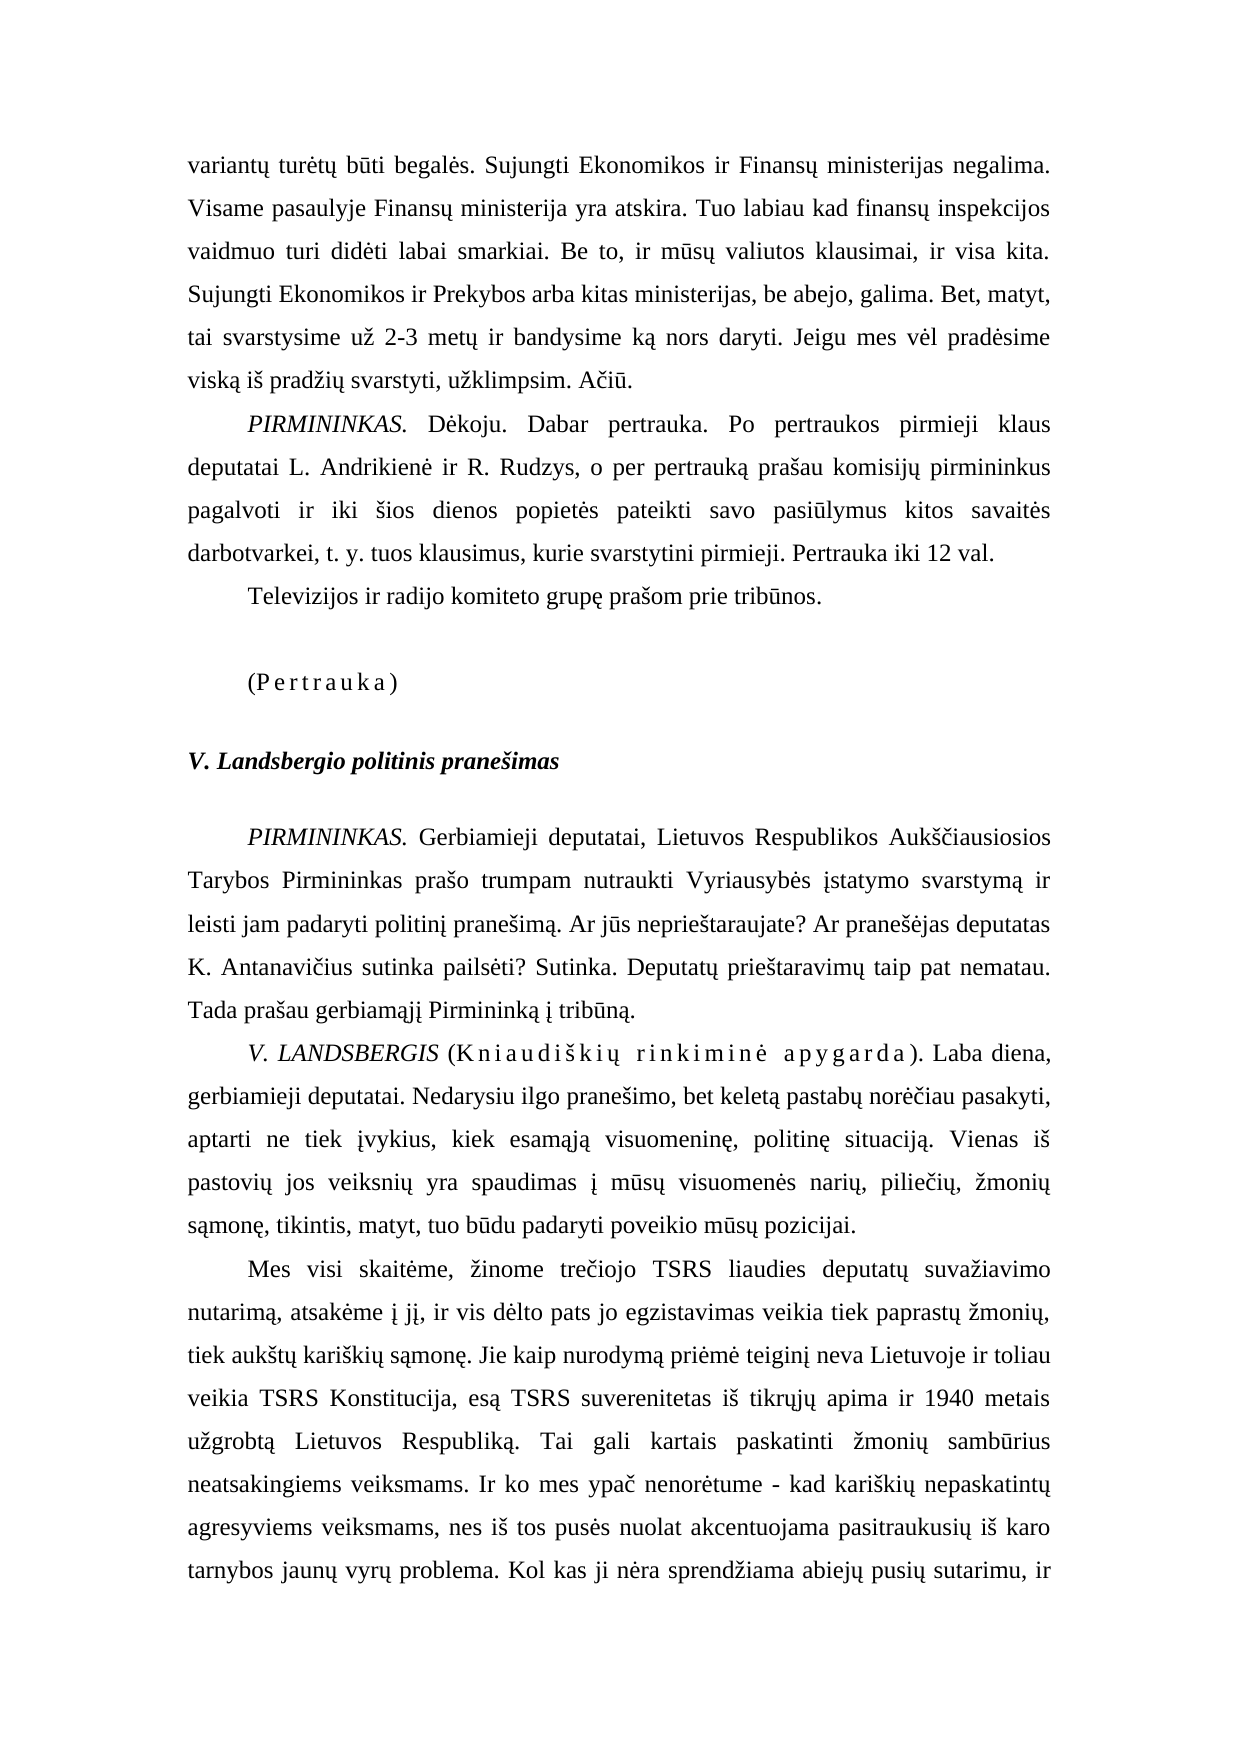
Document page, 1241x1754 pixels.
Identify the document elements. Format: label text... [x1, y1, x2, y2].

subtitle V. Landsbergio politinis pranešimas [187, 746, 1053, 775]
text Pirmininkas. Gerbiamieji deputatai, Lietuvos Respublikos Aukščiausiosios Tarybos Pirmininkas prašo trumpam nutraukti Vyriausybės įstatymo svarstymą ir leisti jam padaryti politinį pranešimą. Ar jūs neprieštaraujate? Ar pranešėjas deputatas K. Antanavičius sutinka pailsėti? Sutinka. Deputatų prieštaravimų taip pat nematau. Tada prašau gerbiamąjį Pirmininką į tribūną. [187, 822, 1052, 1024]
text variantų turėtų būti begalės. Sujungti Ekonomikos ir Finansų ministerijas negalima. Visame pasaulyje Finansų ministerija yra atskira. Tuo labiau kad finansų inspekcijos vaidmuo turi didėti labai smarkiai. Be to, ir mūsų valiutos klausimai, ir visa kita. Sujungti Ekonomikos ir Prekybos arba kitas ministerijas, be abejo, galima. Bet, matyt, tai svarstysime už 2-3 metų ir bandysime ką nors daryti. Jeigu mes vėl pradėsime viską iš pradžių svarstyti, užklimpsim. Ačiū. [187, 150, 1052, 394]
text (Pertrauka) [187, 667, 1052, 696]
text Pirmininkas. Dėkoju. Dabar pertrauka. Po pertraukos pirmieji klaus deputatai L. Andrikienė ir R. Rudzys, o per pertrauką prašau komisijų pirmininkus pagalvoti ir iki šios dienos popietės pateikti savo pasiūlymus kitos savaitės darbotvarkei, t. y. tuos klausimus, kurie svarstytini pirmieji. Pertrauka iki 12 val. [187, 409, 1052, 567]
text V. Landsbergis (Kniaudiškių rinkiminė apygarda). Laba diena, gerbiamieji deputatai. Nedarysiu ilgo pranešimo, bet keletą pastabų norėčiau pasakyti, aptarti ne tiek įvykius, kiek esamąją visuomeninę, politinę situaciją. Vienas iš pastovių jos veiksnių yra spaudimas į mūsų visuomenės narių, piliečių, žmonių sąmonę, tikintis, matyt, tuo būdu padaryti poveikio mūsų pozicijai. [187, 1038, 1052, 1239]
text Mes visi skaitėme, žinome trečiojo TSRS liaudies deputatų suvažiavimo nutarimą, atsakėme į jį, ir vis dėlto pats jo egzistavimas veikia tiek paprastų žmonių, tiek aukštų kariškių sąmonę. Jie kaip nurodymą priėmė teiginį neva Lietuvoje ir toliau veikia TSRS Konstitucija, esą TSRS suverenitetas iš tikrųjų apima ir 1940 metais užgrobtą Lietuvos Respubliką. Tai gali kartais paskatinti žmonių sambūrius neatsakingiems veiksmams. Ir ko mes ypač nenorėtume - kad kariškių nepaskatintų agresyviems veiksmams, nes iš tos pusės nuolat akcentuojama pasitraukusių iš karo tarnybos jaunų vyrų problema. Kol kas ji nėra sprendžiama abiejų pusių sutarimu, ir [187, 1254, 1052, 1584]
text Televizijos ir radijo komiteto grupę prašom prie tribūnos. [187, 581, 1052, 610]
